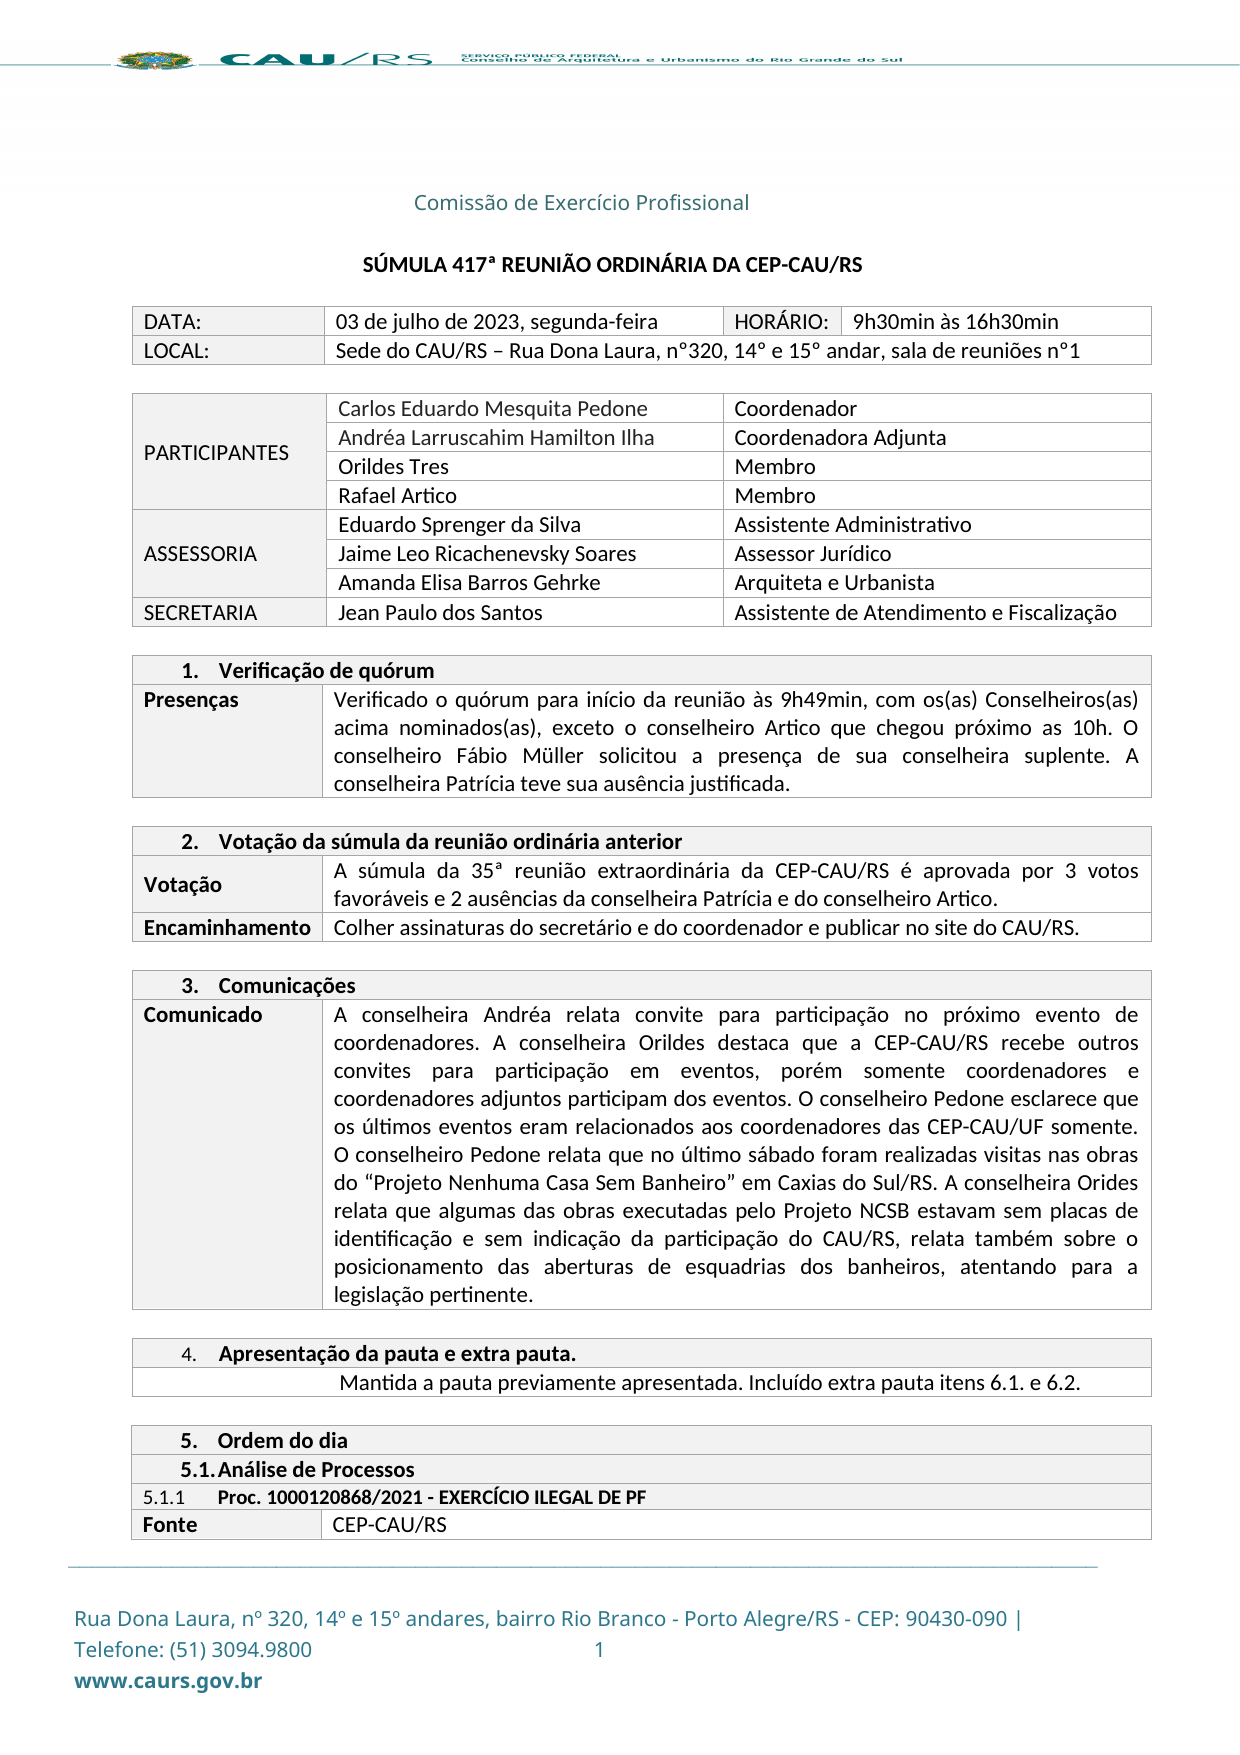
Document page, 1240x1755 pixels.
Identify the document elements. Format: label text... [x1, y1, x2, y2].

table_cell Fonte [132, 1510, 321, 1538]
table_cell Verificado o quórum para início da reunião às 9h49min, com os(as) Conselheiros(as) acima nominados(as), exceto o conselheiro Artico que chegou próximo as 10h. O conselheiro Fábio Müller solicitou a presença de sua conselheira suplente. A conselheira Patrícia teve sua ausência justificada. [323, 685, 1151, 797]
table_cell ASSESSORIA [133, 510, 326, 597]
table_cell Proc. 1000120868/2021 - EXERCÍCIO ILEGAL DE PF [132, 1484, 1151, 1509]
table_cell Votação da súmula da reunião ordinária anterior [133, 827, 1151, 855]
table_cell [133, 1310, 1151, 1338]
table_cell Rafael Artico [327, 481, 723, 509]
table_cell A conselheira Andréa relata convite para participação no próximo evento de coordenadores. A conselheira Orildes destaca que a CEP-CAU/RS recebe outros convites para participação em eventos, porém somente coordenadores e coordenadores adjuntos participam dos eventos. O conselheiro Pedone esclarece que os últimos eventos eram relacionados aos coordenadores das CEP-CAU/UF somente. O conselheiro Pedone relata que no último sábado foram realizadas visitas nas obras do “Projeto Nenhuma Casa Sem Banheiro” em Caxias do Sul/RS. A conselheira Orides relata que algumas das obras executadas pelo Projeto NCSB estavam sem placas de identificação e sem indicação da participação do CAU/RS, relata também sobre o posicionamento das aberturas de esquadrias dos banheiros, atentando para a legislação pertinente. [323, 1000, 1151, 1308]
table_header 9h30min às 16h30min [842, 307, 1151, 335]
table_cell [133, 942, 1151, 970]
table_cell Sede do CAU/RS – Rua Dona Laura, nº320, 14º e 15º andar, sala de reuniões nº1 [325, 336, 1151, 364]
table_cell Amanda Elisa Barros Gehrke [327, 569, 723, 597]
table_header PARTICIPANTES [133, 394, 326, 509]
table_cell Membro [724, 481, 1151, 509]
table_cell Arquiteta e Urbanista [724, 569, 1151, 597]
table_cell Comunicações [133, 971, 1151, 999]
table_header 03 de julho de 2023, segunda-feira [325, 307, 723, 335]
table_cell Assistente Administrativo [724, 510, 1151, 538]
table_header DATA: [133, 307, 324, 335]
table_header HORÁRIO: [724, 307, 841, 335]
table_cell Análise de Processos [132, 1455, 1151, 1483]
table_cell Colher assinaturas do secretário e do coordenador e publicar no site do CAU/RS. [323, 913, 1151, 941]
subtitle SÚMULA 417ª REUNIÃO ORDINÁRIA DA CEP-CAU/RS [133, 250, 1093, 278]
table_cell Coordenadora Adjunta [724, 423, 1151, 451]
table_cell A súmula da 35ª reunião extraordinária da CEP-CAU/RS é aprovada por 3 votos favoráveis e 2 ausências da conselheira Patrícia e do conselheiro Artico. [323, 856, 1151, 912]
table_cell Mantida a pauta previamente apresentada. Incluído extra pauta itens 6.1. e 6.2. [133, 1368, 1151, 1396]
table_cell Presenças [133, 685, 322, 797]
table_cell Membro [724, 452, 1151, 480]
table_header Ordem do dia [132, 1426, 1151, 1454]
table_cell Apresentação da pauta e extra pauta. [133, 1339, 1151, 1367]
table_cell Assistente de Atendimento e Fiscalização [724, 598, 1151, 626]
table_cell Votação [133, 856, 322, 912]
table_cell Eduardo Sprenger da Silva [327, 510, 723, 538]
table_cell Andréa Larruscahim Hamilton Ilha [327, 423, 723, 451]
table_header Carlos Eduardo Mesquita Pedone [327, 394, 723, 422]
table_cell Jaime Leo Ricachenevsky Soares [327, 540, 723, 567]
table_cell SECRETARIA [133, 598, 326, 626]
table_header Coordenador [724, 394, 1151, 422]
table_cell Orildes Tres [327, 452, 723, 480]
table_header Verificação de quórum [133, 656, 1151, 684]
table_cell Encaminhamento [133, 913, 322, 941]
table_cell Assessor Jurídico [724, 540, 1151, 567]
table_cell CEP-CAU/RS [322, 1510, 1151, 1538]
table_cell LOCAL: [133, 336, 324, 364]
table_cell Jean Paulo dos Santos [327, 598, 723, 626]
table_cell [133, 798, 1151, 826]
table_cell Comunicado [133, 1000, 322, 1308]
